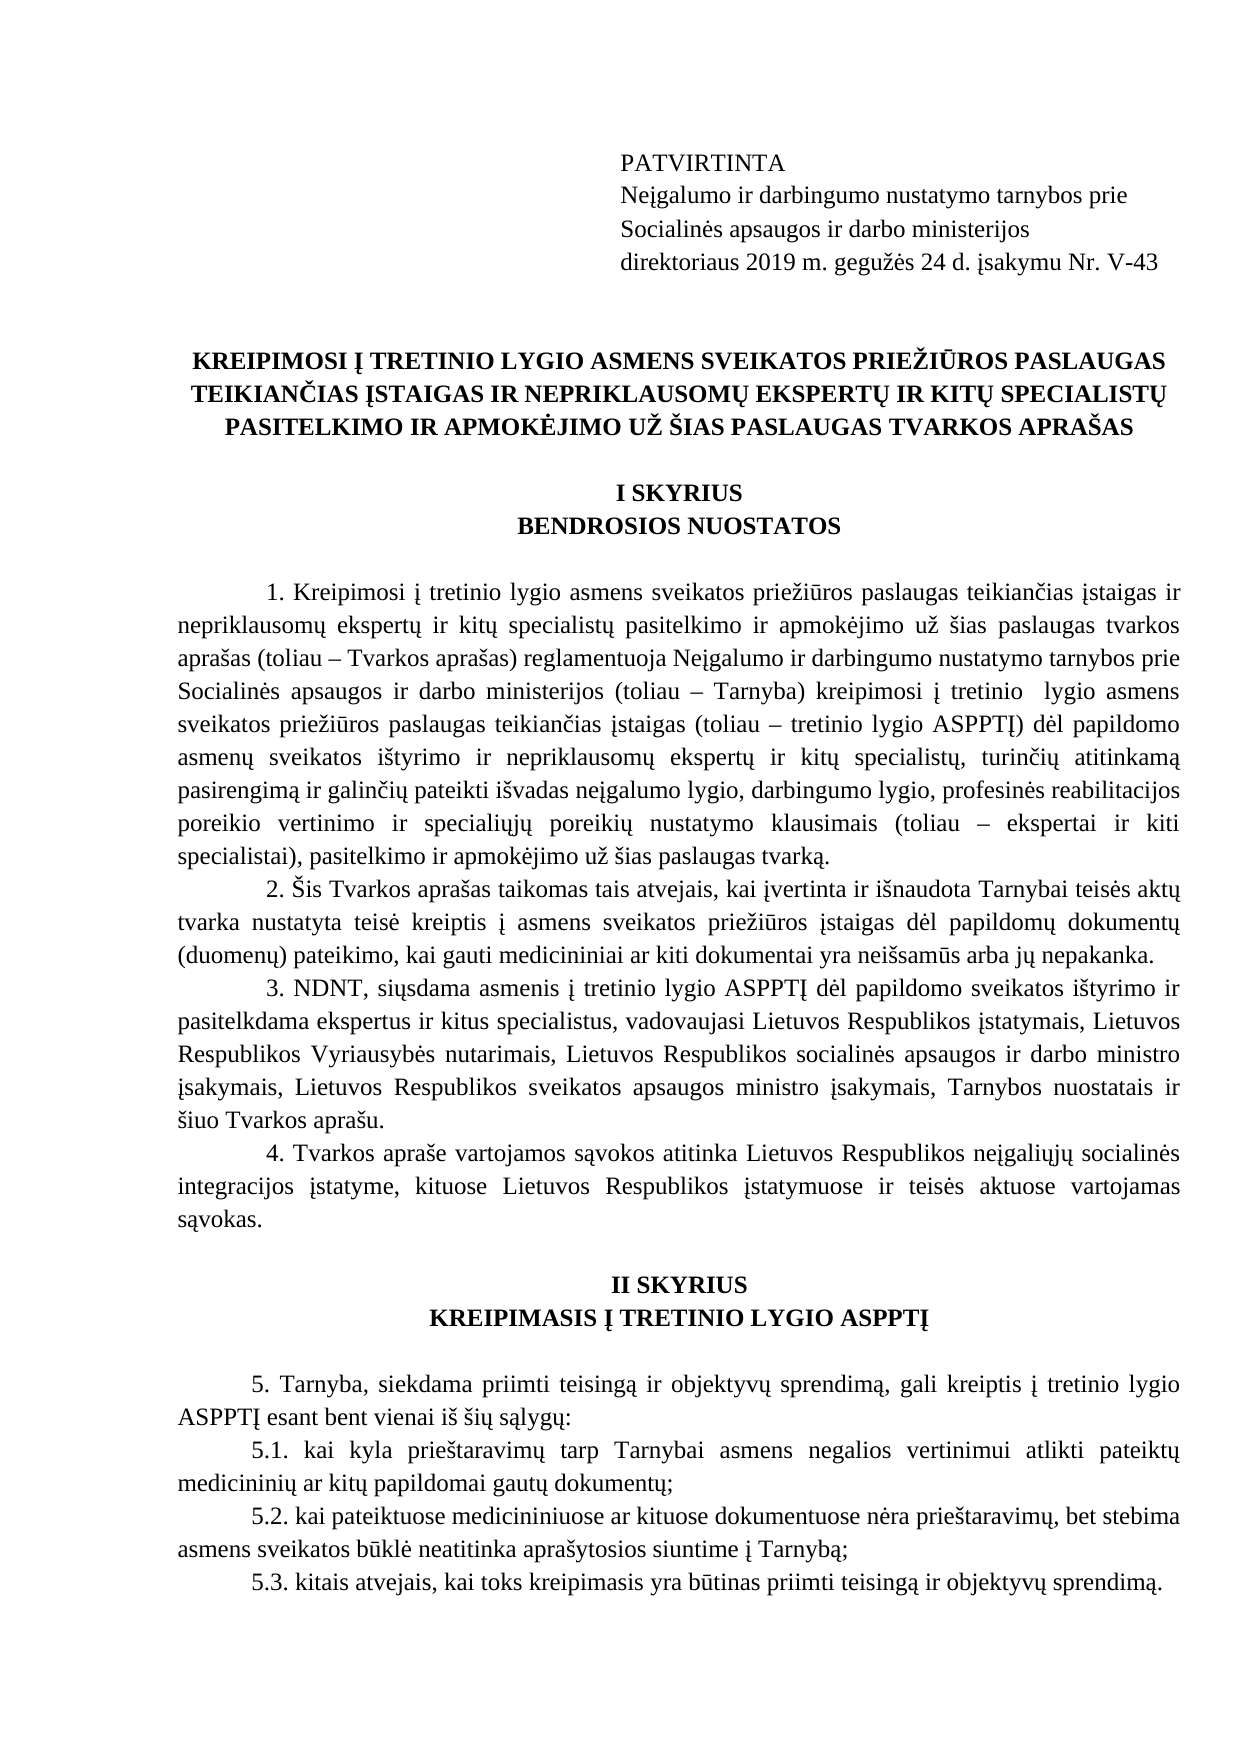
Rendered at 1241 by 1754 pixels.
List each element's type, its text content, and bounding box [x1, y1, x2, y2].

text 5.1. kai kyla prieštaravimų tarp Tarnybai asmens negalios vertinimui atlikti pateiktų medicininių ar kitų papildomai gautų dokumentų; [177, 1435, 1181, 1497]
text 5.3. kitais atvejais, kai toks kreipimasis yra būtinas priimti teisingą ir objektyvų sprendimą. [177, 1567, 1181, 1596]
text KREIPIMASIS į tretinio lygio ASPPTĮ [177, 1303, 1181, 1332]
text II SKYRIUS [177, 1270, 1181, 1299]
text 4. Tvarkos apraše vartojamos sąvokos atitinka Lietuvos Respublikos neįgaliųjų socialinės integracijos įstatyme, kituose Lietuvos Respublikos įstatymuose ir teisės aktuose vartojamas sąvokas. [177, 1138, 1181, 1233]
text direktoriaus 2019 m. gegužės 24 d. įsakymu Nr. V-43 [177, 247, 1181, 275]
text PATVIRTINTA [177, 148, 1181, 176]
text 3. NDNT, siųsdama asmenis į tretinio lygio ASPPTĮ dėl papildomo sveikatos ištyrimo ir pasitelkdama ekspertus ir kitus specialistus, vadovaujasi Lietuvos Respublikos įstatymais, Lietuvos Respublikos Vyriausybės nutarimais, Lietuvos Respublikos socialinės apsaugos ir darbo ministro įsakymais, Lietuvos Respublikos sveikatos apsaugos ministro įsakymais, Tarnybos nuostatais ir šiuo Tvarkos aprašu. [177, 973, 1181, 1134]
text 2. Šis Tvarkos aprašas taikomas tais atvejais, kai įvertinta ir išnaudota Tarnybai teisės aktų tvarka nustatyta teisė kreiptis į asmens sveikatos priežiūros įstaigas dėl papildomų dokumentų (duomenų) pateikimo, kai gauti medicininiai ar kiti dokumentai yra neišsamūs arba jų nepakanka. [177, 874, 1181, 969]
text 1. Kreipimosi į tretinio lygio asmens sveikatos priežiūros paslaugas teikiančias įstaigas ir nepriklausomų ekspertų ir kitų specialistų pasitelkimo ir apmokėjimo už šias paslaugas tvarkos aprašas (toliau – Tvarkos aprašas) reglamentuoja Neįgalumo ir darbingumo nustatymo tarnybos prie Socialinės apsaugos ir darbo ministerijos (toliau – Tarnyba) kreipimosi į tretinio lygio asmens sveikatos priežiūros paslaugas teikiančias įstaigas (toliau – tretinio lygio ASPPTĮ) dėl papildomo asmenų sveikatos ištyrimo ir nepriklausomų ekspertų ir kitų specialistų, turinčių atitinkamą pasirengimą ir galinčių pateikti išvadas neįgalumo lygio, darbingumo lygio, profesinės reabilitacijos poreikio vertinimo ir specialiųjų poreikių nustatymo klausimais (toliau – ekspertai ir kiti specialistai), pasitelkimo ir apmokėjimo už šias paslaugas tvarką. [177, 577, 1181, 870]
text Socialinės apsaugos ir darbo ministerijos [177, 214, 1181, 242]
text 5. Tarnyba, siekdama priimti teisingą ir objektyvų sprendimą, gali kreiptis į tretinio lygio ASPPTĮ esant bent vienai iš šių sąlygų: [177, 1369, 1181, 1431]
text KREIPIMOSI Į tretinio lygio asmens sveikatos priežiūros paslaugas teikiančias įstaigas ir nepriklausomų ekspertų IR kitų specialistų pasitelkimo IR APMOKĖJIMO UŽ ŠIAS PASLAUGAS TVARKOS APRAŠAS [177, 346, 1181, 441]
text I SKYRIUS [177, 478, 1181, 507]
text 5.2. kai pateiktuose medicininiuose ar kituose dokumentuose nėra prieštaravimų, bet stebima asmens sveikatos būklė neatitinka aprašytosios siuntime į Tarnybą; [177, 1501, 1181, 1563]
text Neįgalumo ir darbingumo nustatymo tarnybos prie [177, 181, 1181, 209]
text BENDROSIOS NUOSTATOS [177, 511, 1181, 539]
